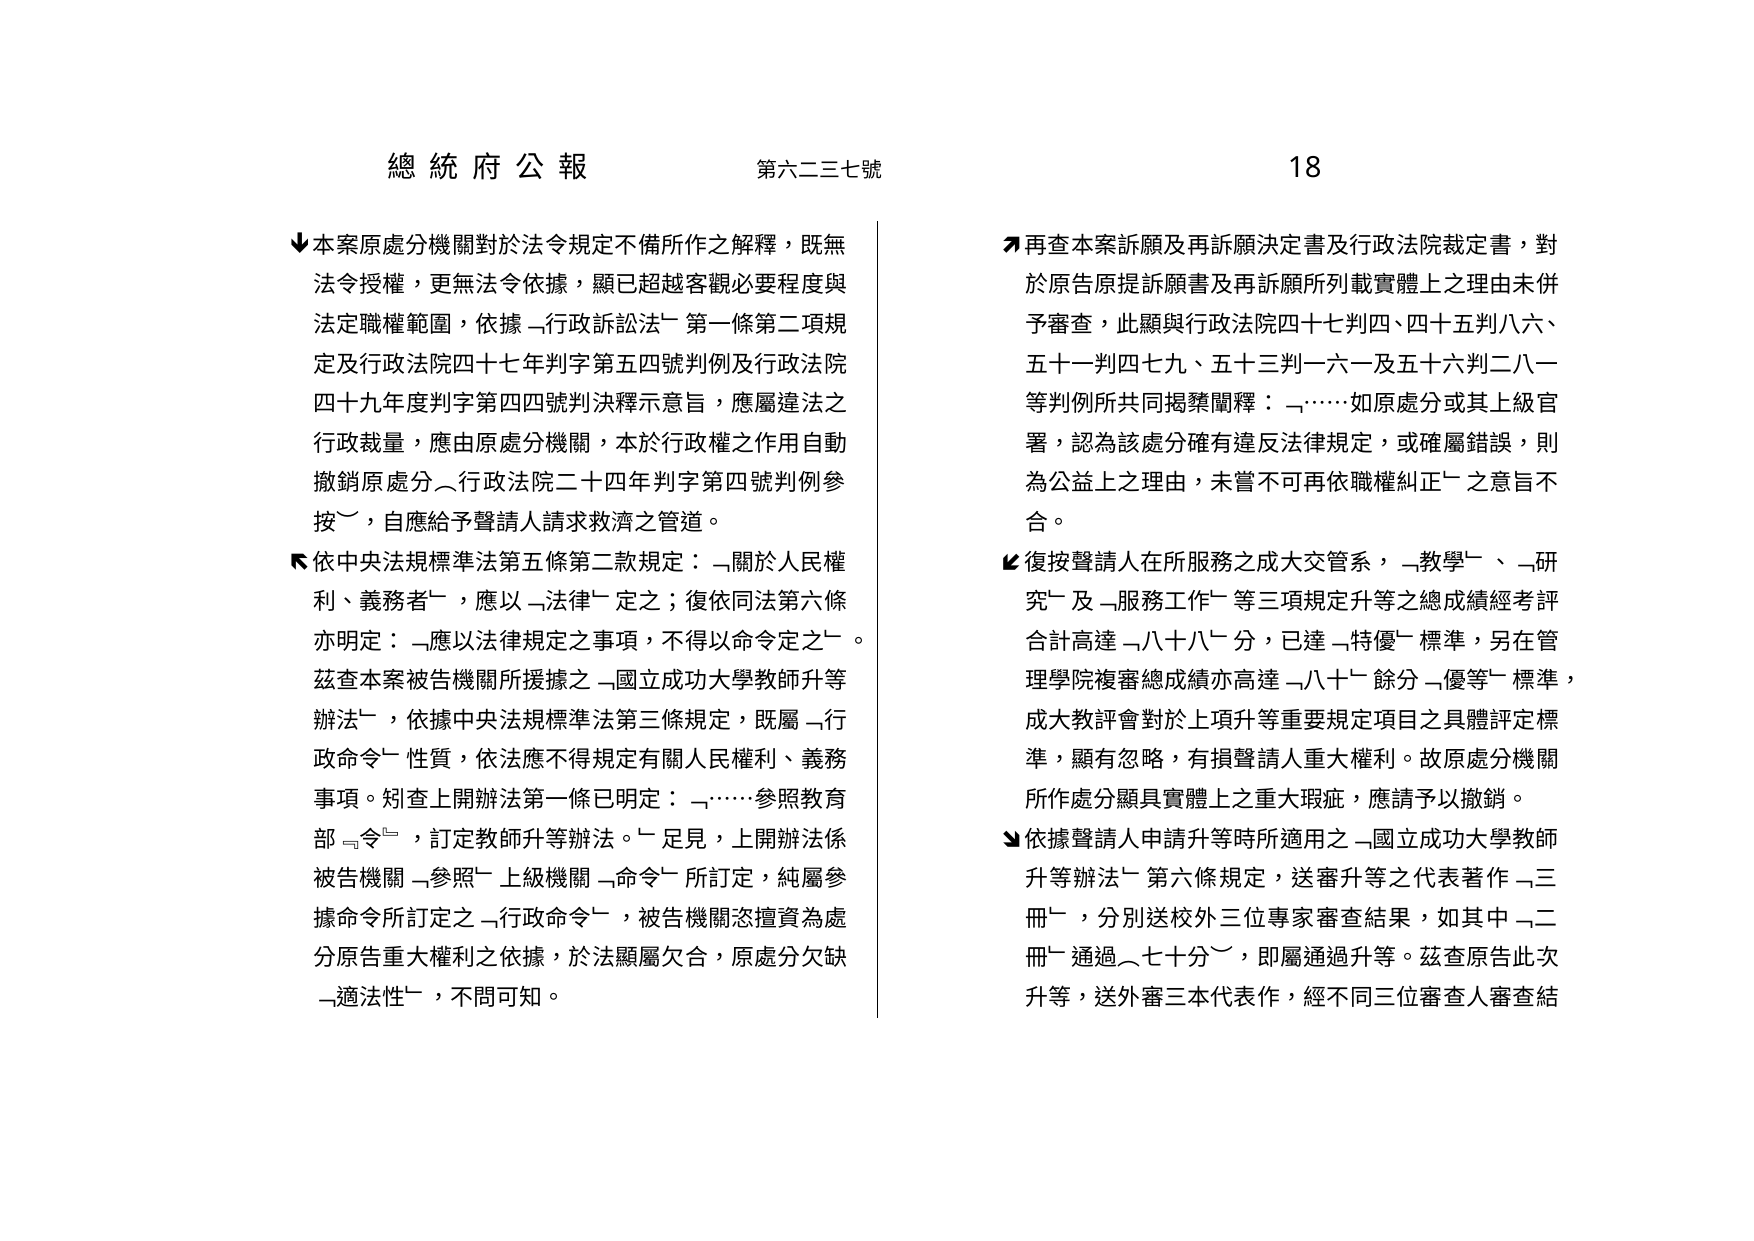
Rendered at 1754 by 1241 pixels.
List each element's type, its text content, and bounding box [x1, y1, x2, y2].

text 依中央法規標準法第五條第二款規定：﹁關於人民權利、義務者﹂，應以﹁法律﹂定之；復依同法第六條亦明定：﹁應以法律規定之事項，不得以命令定之﹂。茲查本案被告機關所援據之﹁國立成功大學教師升等辦法﹂，依據中央法規標準法第三條規定，既屬﹁行政命令﹂性質，依法應不得規定有關人民權利、義務事項。矧查上開辦法第一條已明定：﹁……參照教育部﹃令﹄，訂定教師升等辦法。﹂足見，上開辦法係被告機關﹁參照﹂上級機關﹁命令﹂所訂定，純屬參據命令所訂定之﹁行政命令﹂，被告機關恣擅資為處分原告重大權利之依據，於法顯屬欠合，原處分欠缺﹁適法性﹂，不問可知。 [289, 538, 847, 1013]
text 依據聲請人申請升等時所適用之﹁國立成功大學教師升等辦法﹂第六條規定，送審升等之代表著作﹁三冊﹂，分別送校外三位專家審查結果，如其中﹁二冊﹂通過︵七十分︶，即屬通過升等。茲查原告此次升等，送外審三本代表作，經不同三位審查人審查結 [1001, 815, 1559, 1013]
text 本案原處分機關對於法令規定不備所作之解釋，既無法令授權，更無法令依據，顯已超越客觀必要程度與法定職權範圍，依據﹁行政訴訟法﹂第一條第二項規定及行政法院四十七年判字第五四號判例及行政法院四十九年度判字第四四號判決釋示意旨，應屬違法之行政裁量，應由原處分機關，本於行政權之作用自動撤銷原處分︵行政法院二十四年判字第四號判例參按︶，自應給予聲請人請求救濟之管道。 [289, 222, 847, 538]
text 再查本案訴願及再訴願決定書及行政法院裁定書，對於原告原提訴願書及再訴願所列載實體上之理由未併予審查，此顯與行政法院四十七判四、四十五判八六、五十一判四七九、五十三判一六一及五十六判二八一等判例所共同揭櫫闡釋：﹁……如原處分或其上級官署，認為該處分確有違反法律規定，或確屬錯誤，則為公益上之理由，未嘗不可再依職權糾正﹂之意旨不合。 [1001, 222, 1559, 538]
text 復按聲請人在所服務之成大交管系，﹁教學﹂、﹁研究﹂及﹁服務工作﹂等三項規定升等之總成績經考評合計高達﹁八十八﹂分，已達﹁特優﹂標準，另在管理學院複審總成績亦高達﹁八十﹂餘分﹁優等﹂標準，成大教評會對於上項升等重要規定項目之具體評定標準，顯有忽略，有損聲請人重大權利。故原處分機關所作處分顯具實體上之重大瑕疵，應請予以撤銷。 [1001, 538, 1559, 815]
